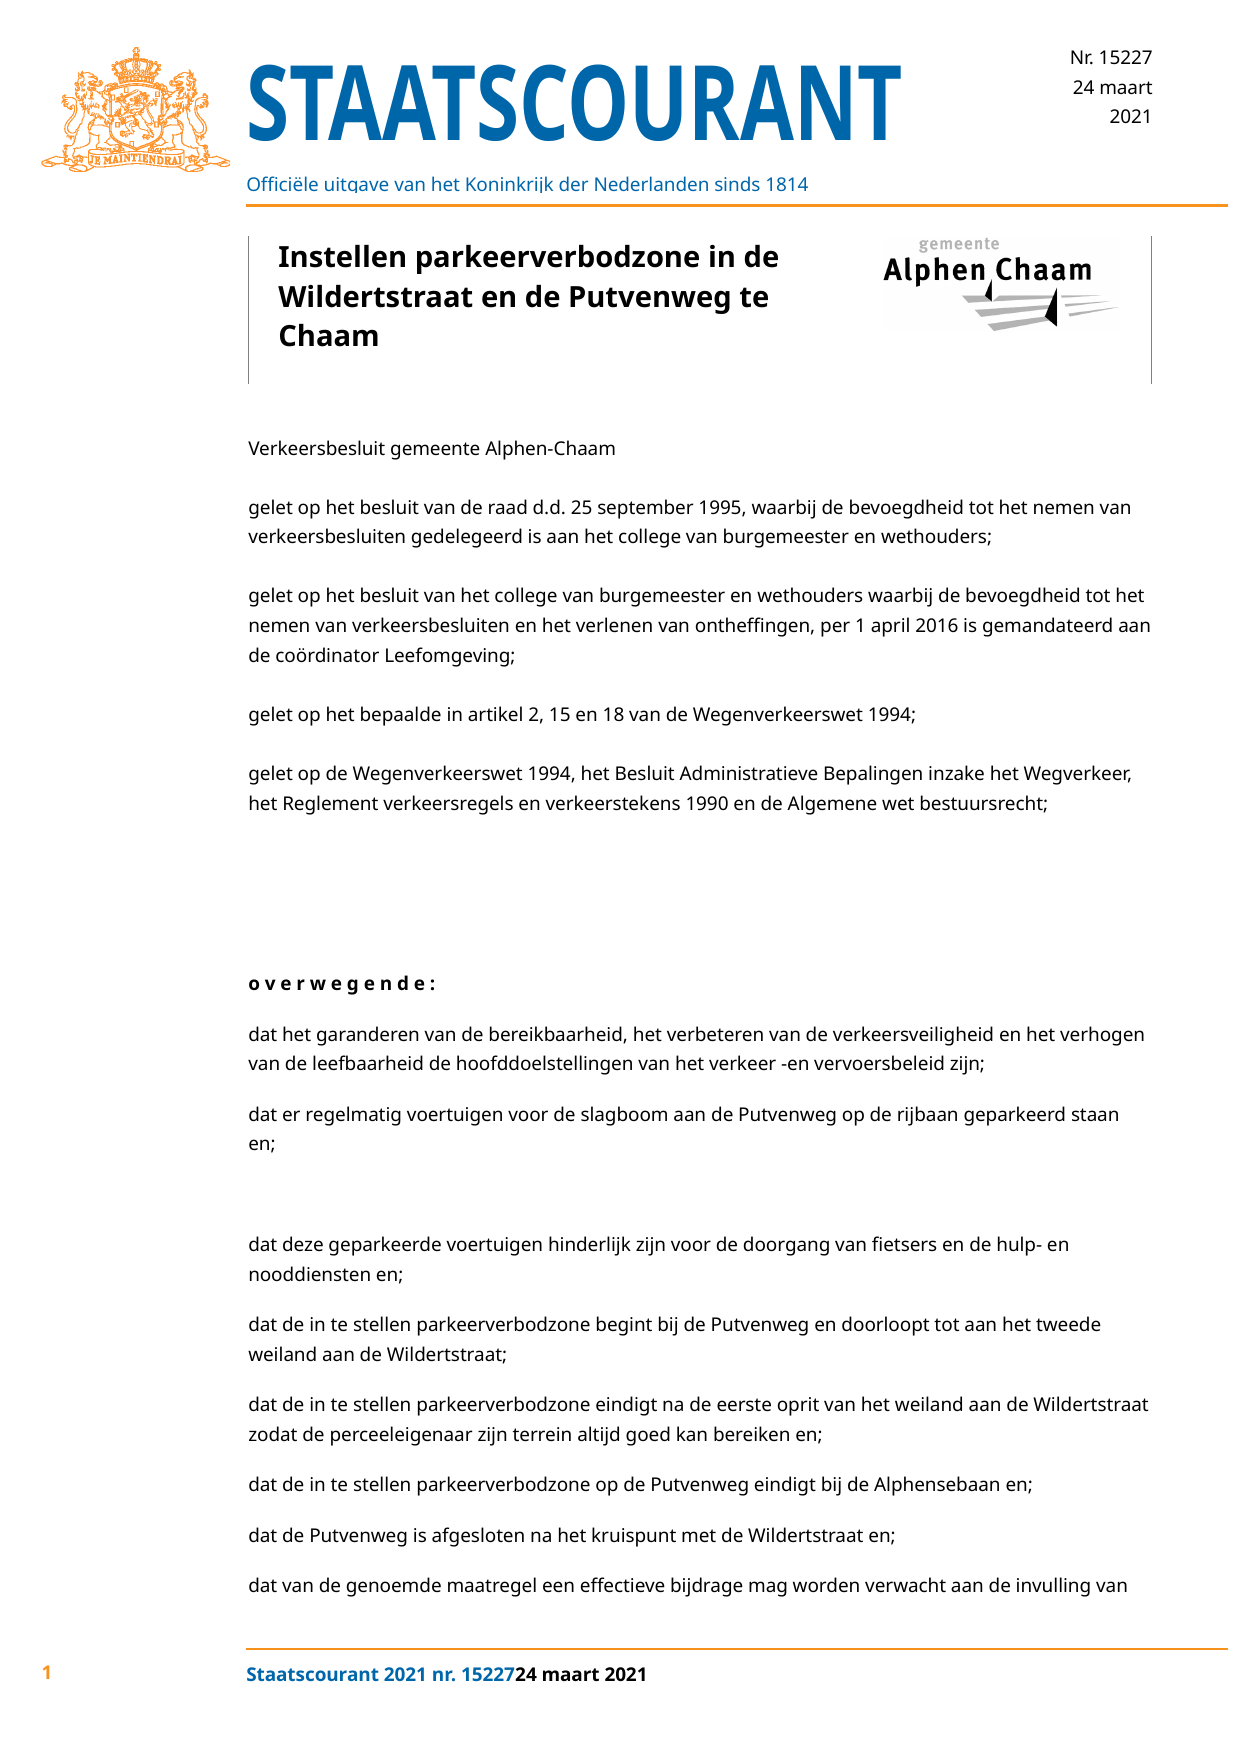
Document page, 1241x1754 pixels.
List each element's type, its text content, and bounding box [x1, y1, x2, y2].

text dat de Putvenweg is afgesloten na het kruispunt met de Wildertstraat en; [248, 1522, 1152, 1547]
text dat de in te stellen parkeerverbodzone begint bij de Putvenweg en doorloopt tot aan het tweede weiland aan de Wildertstraat; [248, 1311, 1152, 1367]
text dat deze geparkeerde voertuigen hinderlijk zijn voor de doorgang van fietsers en de hulp- en nooddiensten en; [248, 1231, 1152, 1287]
table_header Instellen parkeerverbodzone in de Wildertstraat en de Putvenweg te Chaam [249, 236, 850, 384]
text dat van de genoemde maatregel een effectieve bijdrage mag worden verwacht aan de invulling van [248, 1572, 1152, 1598]
text dat de in te stellen parkeerverbodzone eindigt na de eerste oprit van het weiland aan de Wildertstraat zodat de perceeleigenaar zijn terrein altijd goed kan bereiken en; [248, 1391, 1152, 1447]
table_header [850, 236, 1151, 384]
text gelet op het besluit van het college van burgemeester en wethouders waarbij de bevoegdheid tot het nemen van verkeersbesluiten en het verlenen van ontheffingen, per 1 april 2016 is gemandateerd aan de coördinator Leefomgeving; [248, 583, 1152, 667]
text dat het garanderen van de bereikbaarheid, het verbeteren van de verkeersveiligheid en het verhogen van de leefbaarheid de hoofddoelstellingen van het verkeer -en vervoersbeleid zijn; [248, 1021, 1152, 1076]
picture [41, 47, 231, 172]
text Verkeersbesluit gemeente Alphen-Chaam [248, 435, 1152, 460]
text dat er regelmatig voertuigen voor de slagboom aan de Putvenweg op de rijbaan geparkeerd staan en; [248, 1101, 1152, 1156]
text gelet op het besluit van de raad d.d. 25 september 1995, waarbij de bevoegdheid tot het nemen van verkeersbesluiten gedelegeerd is aan het college van burgemeester en wethouders; [248, 494, 1152, 549]
text gelet op de Wegenverkeerswet 1994, het Besluit Administratieve Bepalingen inzake het Wegverkeer, het Reglement verkeersregels en verkeerstekens 1990 en de Algemene wet bestuursrecht; [248, 760, 1152, 815]
picture [882, 236, 1119, 332]
text dat de in te stellen parkeerverbodzone op de Putvenweg eindigt bij de Alphensebaan en; [248, 1471, 1152, 1497]
text gelet op het bepaalde in artikel 2, 15 en 18 van de Wegenverkeerswet 1994; [248, 701, 1152, 727]
text o v e r w e g e n d e : [248, 971, 1152, 996]
